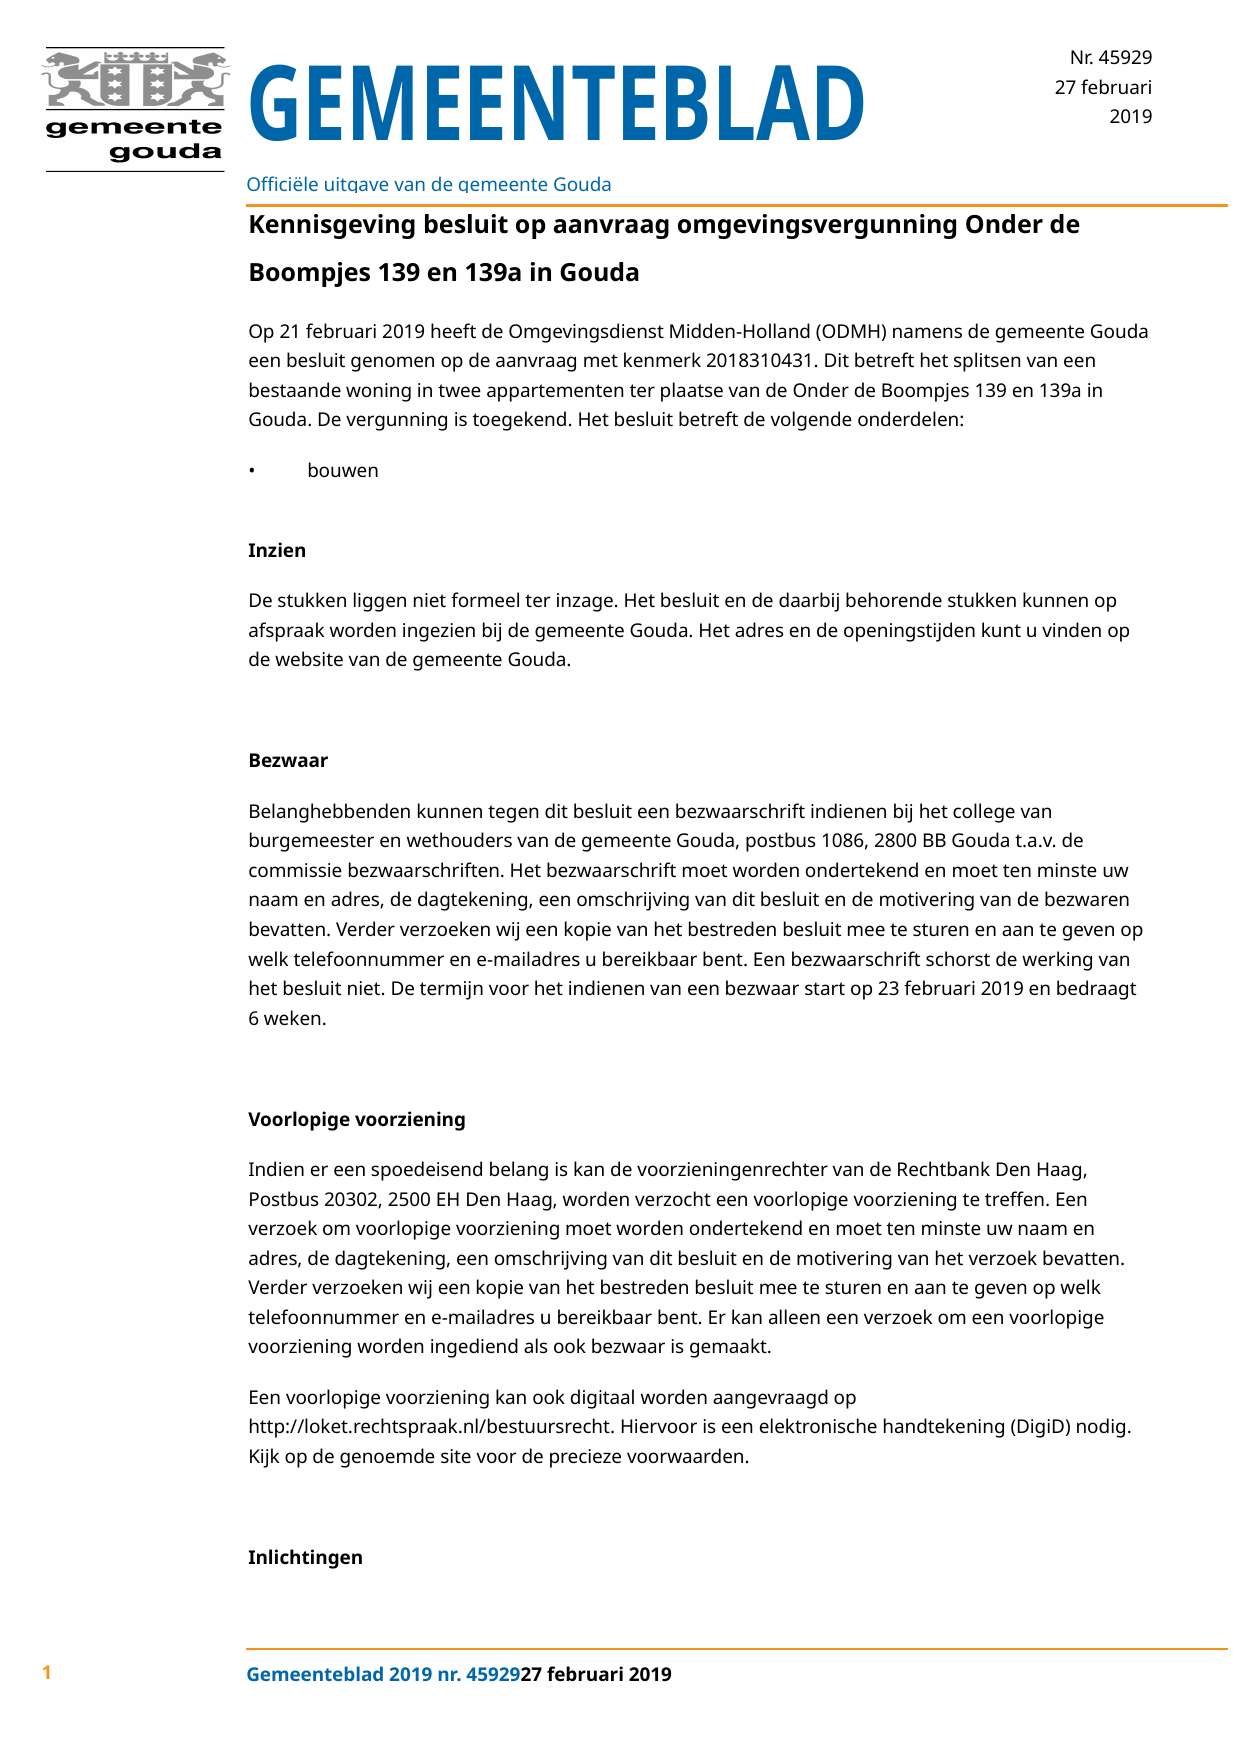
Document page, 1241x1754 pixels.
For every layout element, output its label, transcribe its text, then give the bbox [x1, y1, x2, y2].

text Inlichtingen [248, 1544, 1152, 1570]
text Indien er een spoedeisend belang is kan de voorzieningenrechter van de Rechtbank Den Haag, Postbus 20302, 2500 EH Den Haag, worden verzocht een voorlopige voorziening te treffen. Een verzoek om voorlopige voorziening moet worden ondertekend en moet ten minste uw naam en adres, de dagtekening, een omschrijving van dit besluit en de motivering van het verzoek bevatten. Verder verzoeken wij een kopie van het bestreden besluit mee te sturen en aan te geven op welk telefoonnummer en e-mailadres u bereikbaar bent. Er kan alleen een verzoek om een voorlopige voorziening worden ingediend als ook bezwaar is gemaakt. [248, 1156, 1152, 1359]
text Belanghebbenden kunnen tegen dit besluit een bezwaarschrift indienen bij het college van burgemeester en wethouders van de gemeente Gouda, postbus 1086, 2800 BB Gouda t.a.v. de commissie bezwaarschriften. Het bezwaarschrift moet worden ondertekend en moet ten minste uw naam en adres, de dagtekening, een omschrijving van dit besluit en de motivering van de bezwaren bevatten. Verder verzoeken wij een kopie van het bestreden besluit mee te sturen en aan te geven op welk telefoonnummer en e-mailadres u bereikbaar bent. Een bezwaarschrift schorst de werking van het besluit niet. De termijn voor het indienen van een bezwaar start op 23 februari 2019 en bedraagt 6 weken. [248, 798, 1152, 1031]
text Bezwaar [248, 747, 1152, 773]
list bouwen [248, 457, 1152, 483]
text Op 21 februari 2019 heeft de Omgevingsdienst Midden-Holland (ODMH) namens de gemeente Gouda een besluit genomen op de aanvraag met kenmerk 2018310431. Dit betreft het splitsen van een bestaande woning in twee appartementen ter plaatse van de Onder de Boompjes 139 en 139a in Gouda. De vergunning is toegekend. Het besluit betreft de volgende onderdelen: [248, 318, 1152, 432]
text Inzien [248, 537, 1152, 563]
picture [41, 47, 231, 172]
text Een voorlopige voorziening kan ook digitaal worden aangevraagd op http://loket.rechtspraak.nl/bestuursrecht. Hiervoor is een elektronische handtekening (DigiD) nodig. Kijk op de genoemde site voor de precieze voorwaarden. [248, 1384, 1152, 1469]
text Kennisgeving besluit op aanvraag omgevingsvergunning Onder de Boompjes 139 en 139a in Gouda [248, 207, 1152, 288]
text Voorlopige voorziening [248, 1106, 1152, 1132]
text De stukken liggen niet formeel ter inzage. Het besluit en de daarbij behorende stukken kunnen op afspraak worden ingezien bij de gemeente Gouda. Het adres en de openingstijden kunt u vinden op de website van de gemeente Gouda. [248, 587, 1152, 672]
